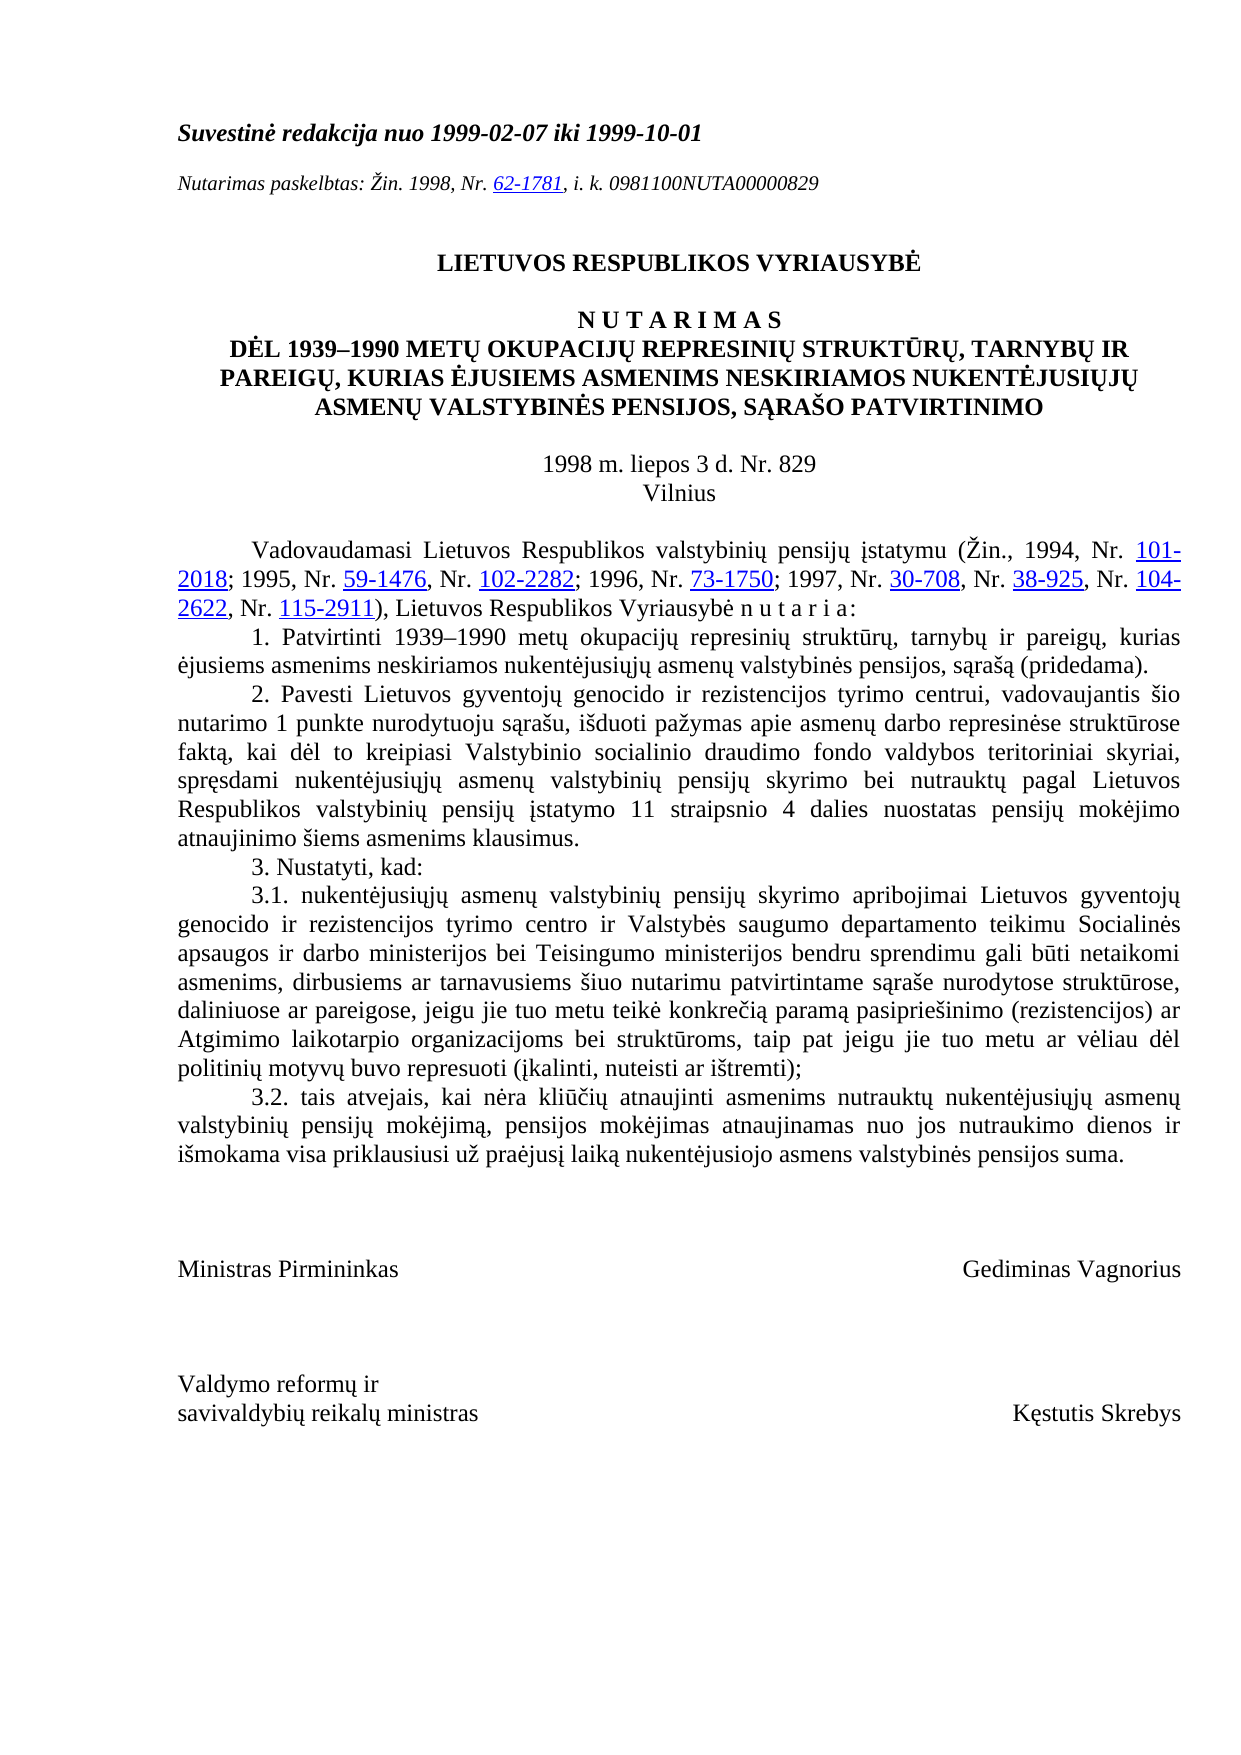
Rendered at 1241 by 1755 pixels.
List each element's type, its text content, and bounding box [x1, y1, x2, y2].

text DĖL 1939–1990 METŲ OKUPACIJŲ REPRESINIŲ STRUKTŪRŲ, TARNYBŲ IR PAREIGŲ, KURIAS ĖJUSIEMS ASMENIMS NESKIRIAMOS NUKENTĖJUSIŲJŲ ASMENŲ VALSTYBINĖS PENSIJOS, SĄRAŠO PATVIRTINIMO [177, 334, 1181, 420]
text 3.1. nukentėjusiųjų asmenų valstybinių pensijų skyrimo apribojimai Lietuvos gyventojų genocido ir rezistencijos tyrimo centro ir Valstybės saugumo departamento teikimu Socialinės apsaugos ir darbo ministerijos bei Teisingumo ministerijos bendru sprendimu gali būti netaikomi asmenims, dirbusiems ar tarnavusiems šiuo nutarimu patvirtintame sąraše nurodytose struktūrose, daliniuose ar pareigose, jeigu jie tuo metu teikė konkrečią paramą pasipriešinimo (rezistencijos) ar Atgimimo laikotarpio organizacijoms bei struktūroms, taip pat jeigu jie tuo metu ar vėliau dėl politinių motyvų buvo represuoti (įkalinti, nuteisti ar ištremti); [177, 880, 1181, 1082]
text Vadovaudamasi Lietuvos Respublikos valstybinių pensijų įstatymu (Žin., 1994, Nr. 101-2018; 1995, Nr. 59-1476, Nr. 102-2282; 1996, Nr. 73-1750; 1997, Nr. 30-708, Nr. 38-925, Nr. 104-2622, Nr. 115-2911), Lietuvos Respublikos Vyriausybė nutaria: [177, 535, 1181, 622]
text Valdymo reformų ir [177, 1369, 1181, 1398]
text 1998 m. liepos 3 d. Nr. 829 [177, 449, 1181, 478]
text LIETUVOS RESPUBLIKOS VYRIAUSYBĖ [177, 248, 1181, 277]
text Ministras Pirmininkas Gediminas Vagnorius [177, 1254, 1181, 1283]
text 3.2. tais atvejais, kai nėra kliūčių atnaujinti asmenims nutrauktų nukentėjusiųjų asmenų valstybinių pensijų mokėjimą, pensijos mokėjimas atnaujinamas nuo jos nutraukimo dienos ir išmokama visa priklausiusi už praėjusį laiką nukentėjusiojo asmens valstybinės pensijos suma. [177, 1082, 1181, 1168]
text N U T A R I M A S [177, 305, 1181, 334]
text 3. Nustatyti, kad: [177, 852, 1181, 880]
text Nutarimas paskelbtas: Žin. 1998, Nr. 62-1781, i. k. 0981100NUTA00000829 [177, 171, 1181, 195]
text 2. Pavesti Lietuvos gyventojų genocido ir rezistencijos tyrimo centrui, vadovaujantis šio nutarimo 1 punkte nurodytuoju sąrašu, išduoti pažymas apie asmenų darbo represinėse struktūrose faktą, kai dėl to kreipiasi Valstybinio socialinio draudimo fondo valdybos teritoriniai skyriai, spręsdami nukentėjusiųjų asmenų valstybinių pensijų skyrimo bei nutrauktų pagal Lietuvos Respublikos valstybinių pensijų įstatymo 11 straipsnio 4 dalies nuostatas pensijų mokėjimo atnaujinimo šiems asmenims klausimus. [177, 679, 1181, 852]
text 1. Patvirtinti 1939–1990 metų okupacijų represinių struktūrų, tarnybų ir pareigų, kurias ėjusiems asmenims neskiriamos nukentėjusiųjų asmenų valstybinės pensijos, sąrašą (pridedama). [177, 622, 1181, 679]
text Vilnius [177, 478, 1181, 507]
text savivaldybių reikalų ministras Kęstutis Skrebys [177, 1398, 1181, 1427]
text Suvestinė redakcija nuo 1999-02-07 iki 1999-10-01 [177, 118, 1181, 147]
